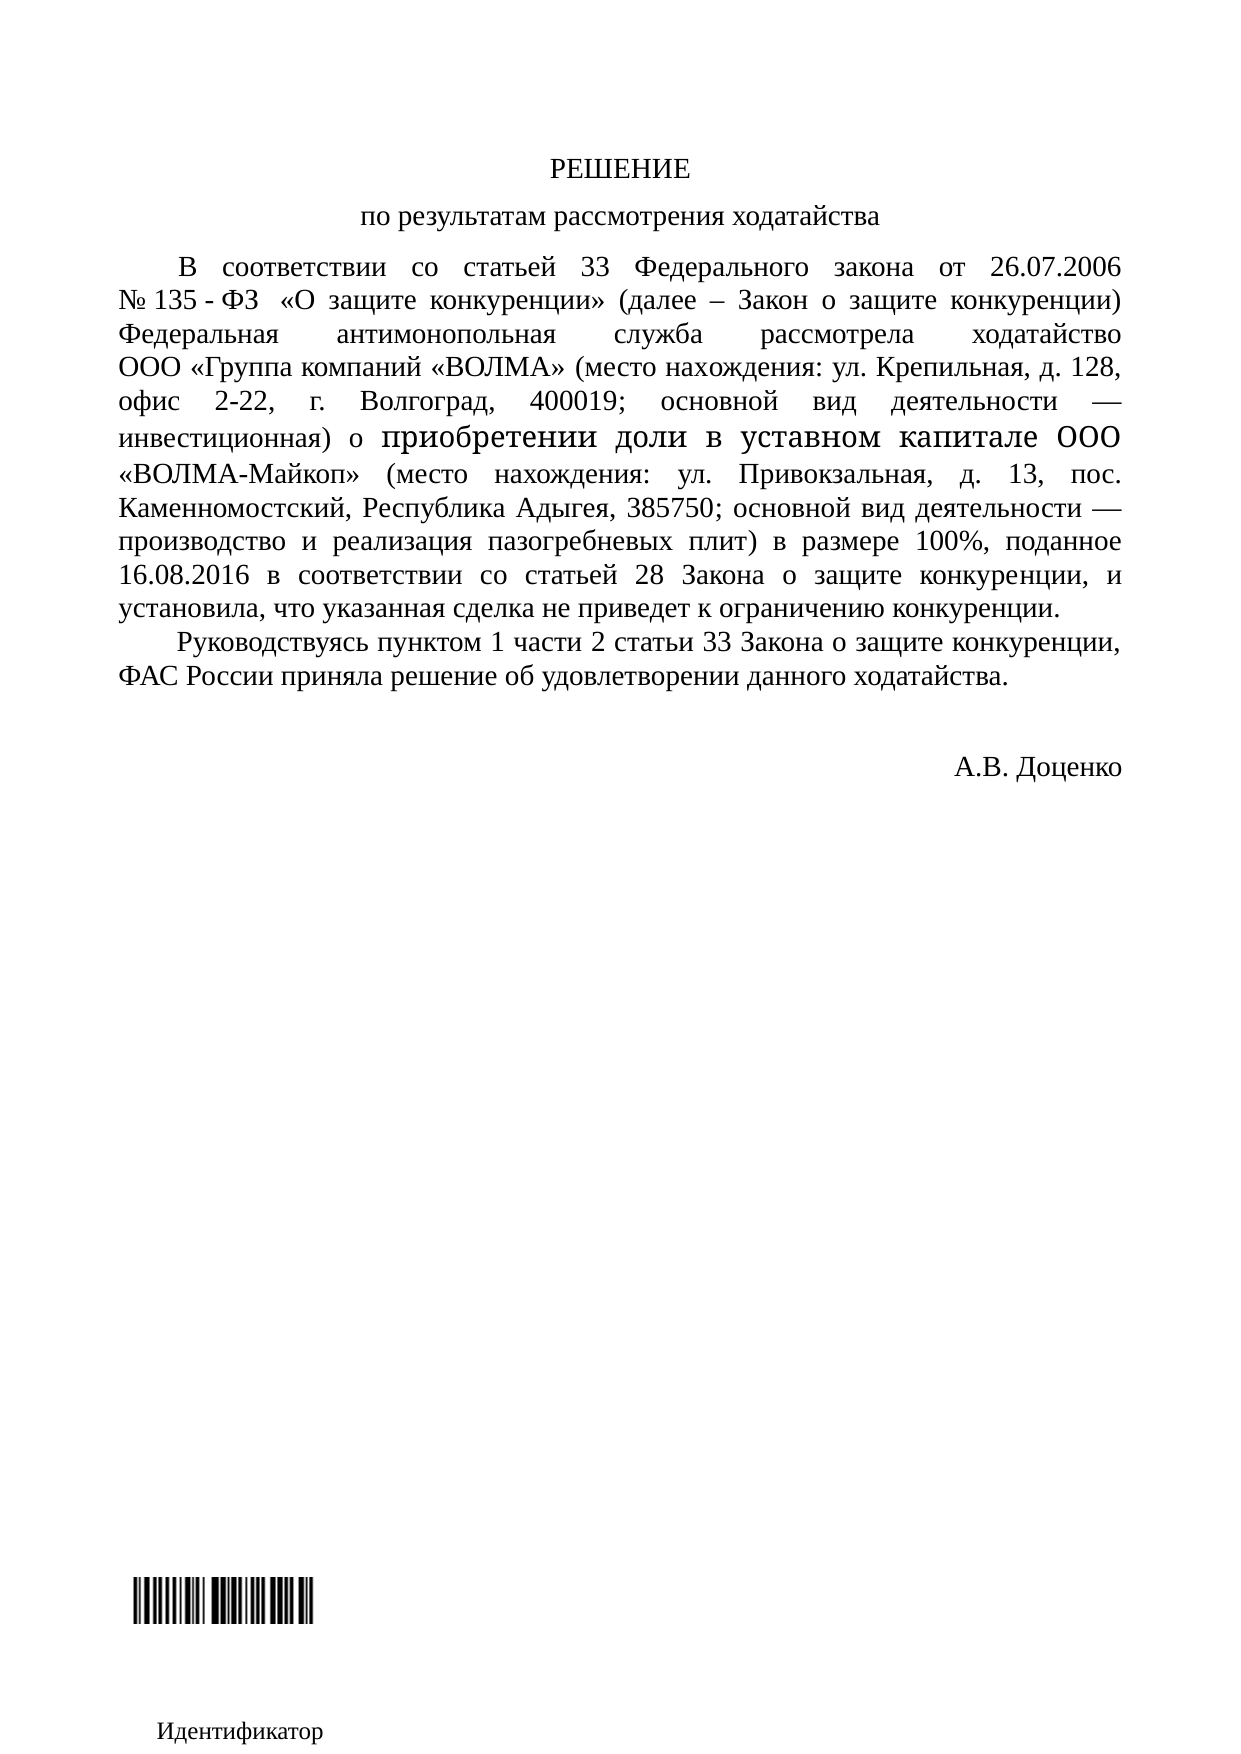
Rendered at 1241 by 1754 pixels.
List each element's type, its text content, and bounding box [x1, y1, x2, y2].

text В соответствии со статьей 33 Федерального закона от 26.07.2006 № 135 - ФЗ «О защите конкуренции» (далее – Закон о защите конкуренции) Федеральная антимонопольная служба рассмотрела ходатайство ООО «Группа компаний «ВОЛМА» (место нахождения: ул. Крепильная, д. 128, офис 2-22, г. Волгоград, 400019; основной вид деятельности — инвестиционная) о приобретении доли в уставном капитале ООО «ВОЛМА-Майкоп» (место нахождения: ул. Привокзальная, д. 13, пос. Каменномостский, Республика Адыгея, 385750; основной вид деятельности — производство и реализация пазогребневых плит) в размере 100%, поданное 16.08.2016 в соответствии со статьей 28 Закона о защите конкуренции, и установила, что указанная сделка не приведет к ограничению конкуренции. [118, 249, 1122, 624]
picture [118, 1577, 331, 1624]
text Руководствуясь пунктом 1 части 2 статьи 33 Закона о защите конкуренции, ФАС России приняла решение об удовлетворении данного ходатайства. [118, 624, 1122, 691]
text по результатам рассмотрения ходатайства [118, 198, 1122, 231]
text А.В. Доценко [118, 749, 1122, 782]
text РЕШЕНИЕ [118, 152, 1122, 185]
